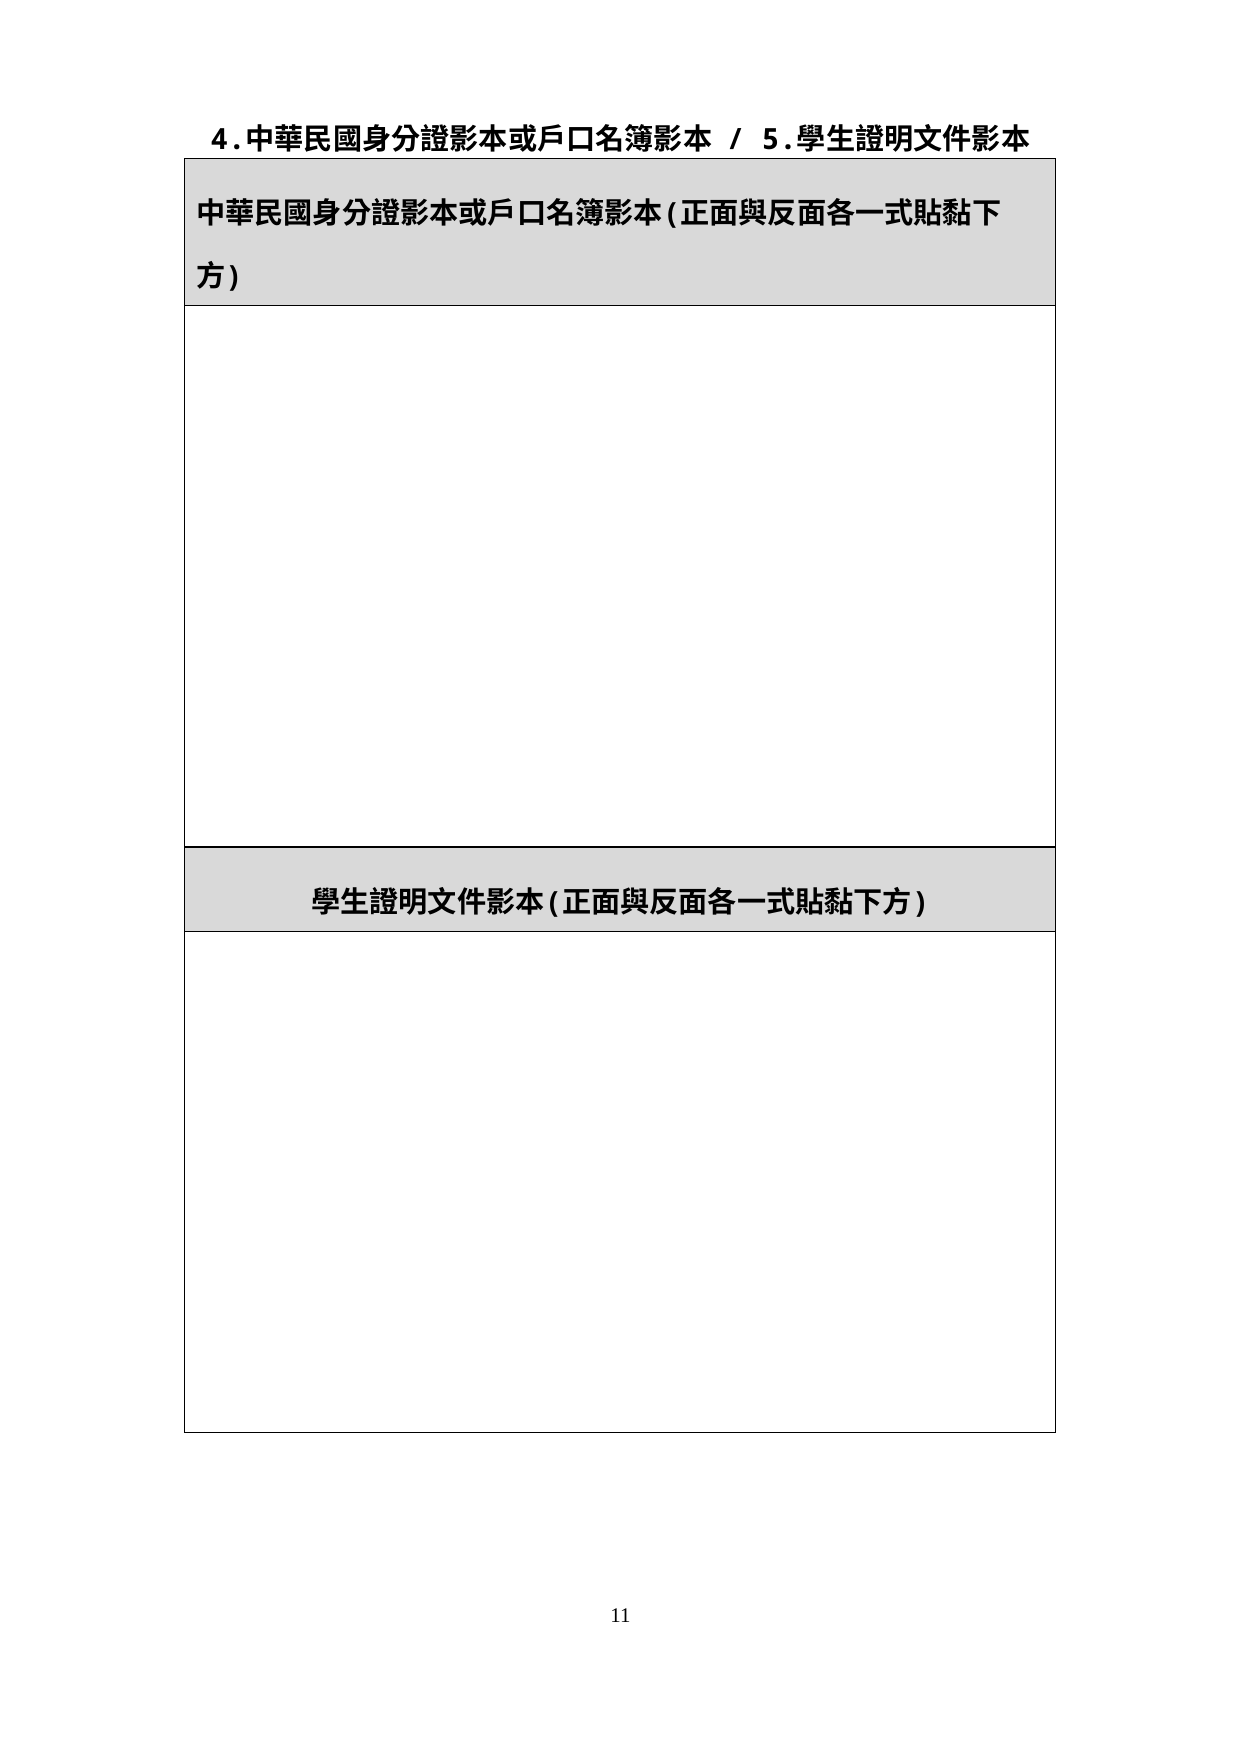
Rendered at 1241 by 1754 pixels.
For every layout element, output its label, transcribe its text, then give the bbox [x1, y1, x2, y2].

text 4.中華民國身分證影本或戶口名簿影本 / 5.學生證明文件影本 [142, 96, 1098, 158]
table_cell [185, 306, 1055, 846]
table_cell [185, 932, 1055, 1432]
table_cell 學生證明文件影本(正面與反面各一式貼黏下方) [185, 848, 1055, 931]
table_header 中華民國身分證影本或戶口名簿影本(正面與反面各一式貼黏下方) [185, 159, 1055, 305]
